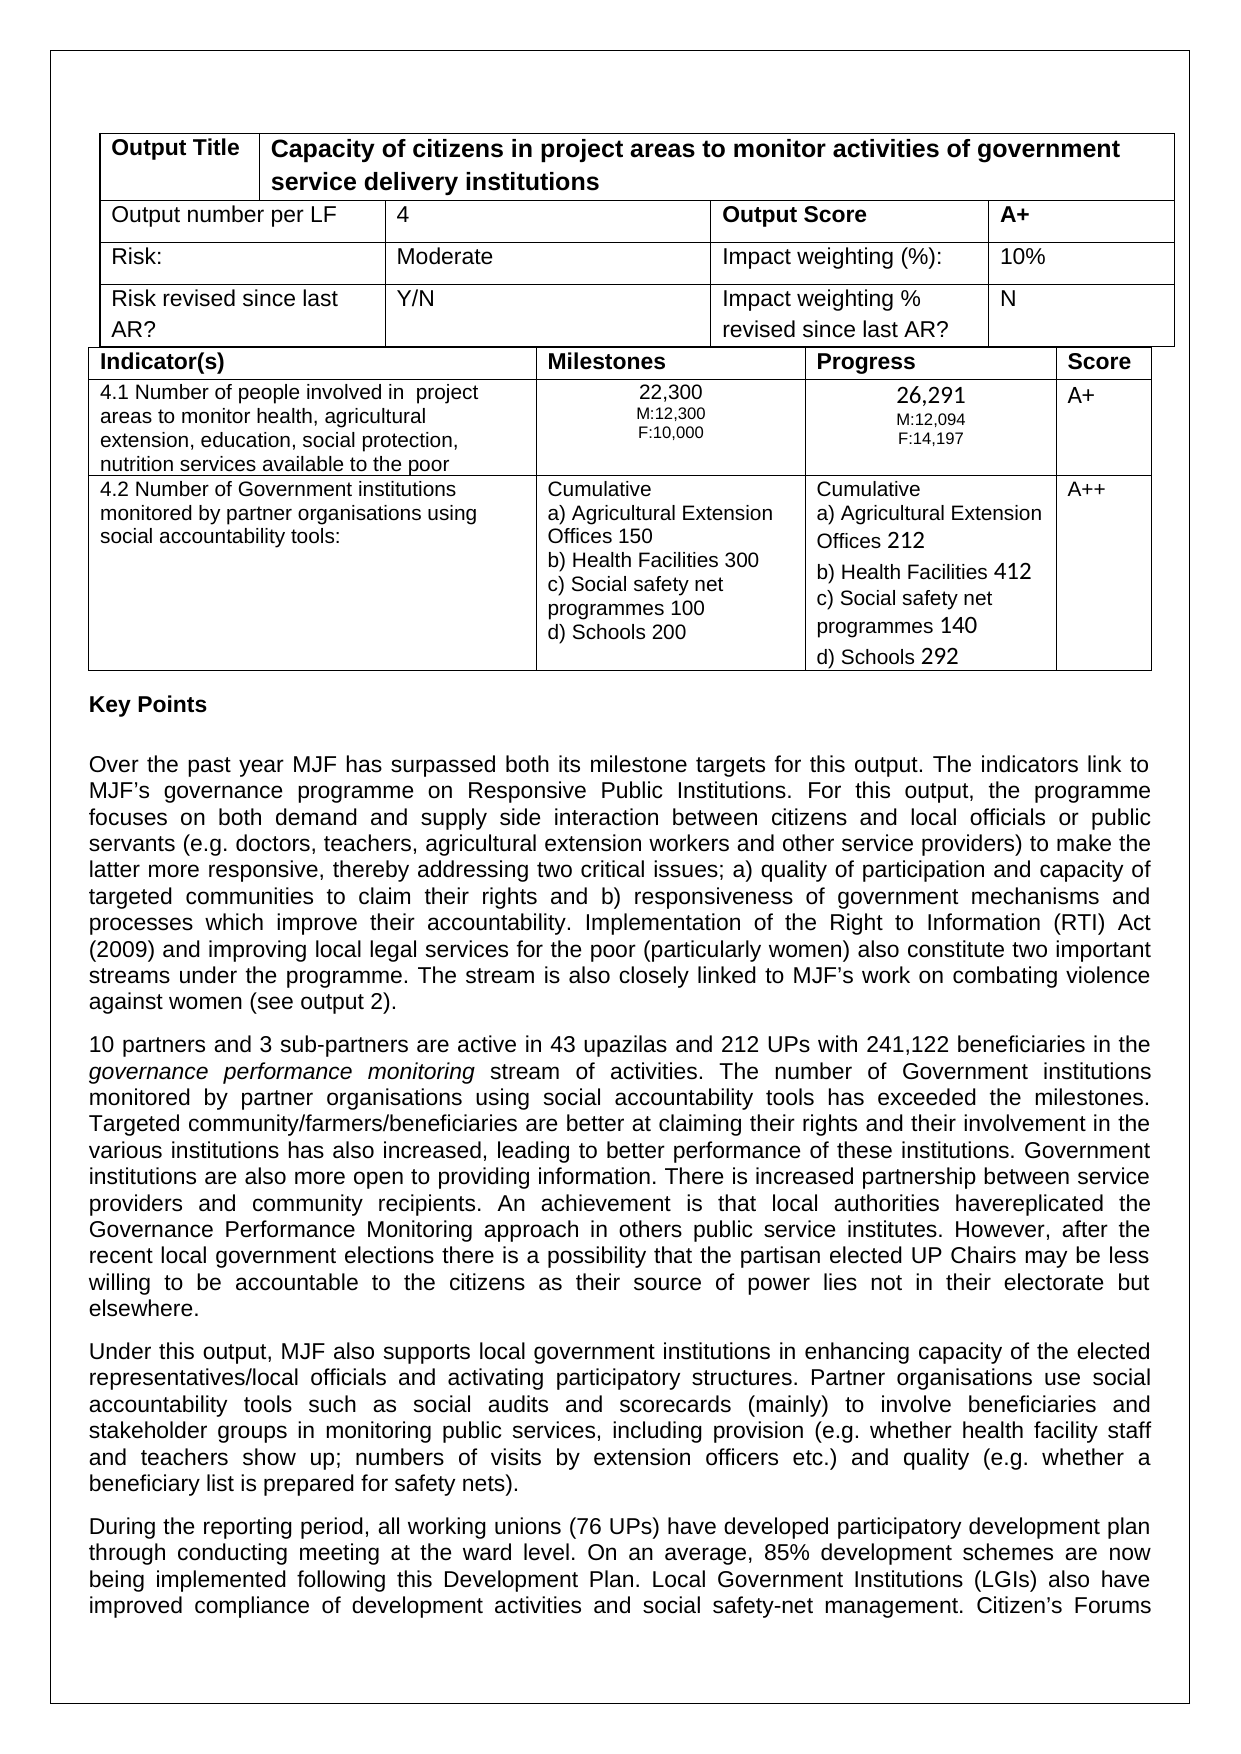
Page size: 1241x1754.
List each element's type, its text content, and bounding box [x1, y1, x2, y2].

table_header Capacity of citizens in project areas to monitor activities of government service delivery institutions [260, 134, 1174, 200]
table_cell Cumulative a) Agricultural Extension Offices 212 b) Health Facilities 412 c) Social safety net programmes 140 d) Schools 292 [806, 476, 1056, 670]
text Under this output, MJF also supports local government institutions in enhancing capacity of the elected representatives/local officials and activating participatory structures. Partner organisations use social accountability tools such as social audits and scorecards (mainly) to involve beneficiaries and stakeholder groups in monitoring public services, including provision (e.g. whether health facility staff and teachers show up; numbers of visits by extension officers etc.) and quality (e.g. whether a beneficiary list is prepared for safety nets). [89, 1338, 1152, 1496]
text Over the past year MJF has surpassed both its milestone targets for this output. The indicators link to MJF’s governance programme on Responsive Public Institutions. For this output, the programme focuses on both demand and supply side interaction between citizens and local officials or public servants (e.g. doctors, teachers, agricultural extension workers and other service providers) to make the latter more responsive, thereby addressing two critical issues; a) quality of participation and capacity of targeted communities to claim their rights and b) responsiveness of government mechanisms and processes which improve their accountability. Implementation of the Right to Information (RTI) Act (2009) and improving local legal services for the poor (particularly women) also constitute two important streams under the programme. The stream is also closely linked to MJF’s work on combating violence against women (see output 2). [89, 751, 1152, 1014]
table_header Progress [806, 348, 1056, 378]
text Key Points [89, 691, 1152, 717]
table_cell 26,291 M:12,094 F:14,197 [806, 380, 1056, 475]
table_cell 4 [386, 201, 710, 242]
table_header Indicator(s) [89, 348, 536, 378]
table_header Milestones [537, 348, 805, 378]
table_cell N [989, 285, 1174, 346]
table_cell Moderate [386, 243, 710, 284]
table_header Score [1057, 348, 1151, 378]
table_cell 4.2 Number of Government institutions monitored by partner organisations using social accountability tools: [89, 476, 536, 670]
table_cell Output number per LF [101, 201, 385, 242]
table_cell Risk revised since last AR? [101, 285, 385, 346]
text 10 partners and 3 sub-partners are active in 43 upazilas and 212 UPs with 241,122 beneficiaries in the governance performance monitoring stream of activities. The number of Government institutions monitored by partner organisations using social accountability tools has exceeded the milestones. Targeted community/farmers/beneficiaries are better at claiming their rights and their involvement in the various institutions has also increased, leading to better performance of these institutions. Government institutions are also more open to providing information. There is increased partnership between service providers and community recipients. An achievement is that local authorities havereplicated the Governance Performance Monitoring approach in others public service institutes. However, after the recent local government elections there is a possibility that the partisan elected UP Chairs may be less willing to be accountable to the citizens as their source of power lies not in their electorate but elsewhere. [89, 1031, 1152, 1321]
table_header Output Title [101, 134, 259, 200]
table_cell Output Score [711, 201, 988, 242]
table_cell Risk: [101, 243, 385, 284]
table_cell A+ [1057, 380, 1151, 475]
table_cell A++ [1057, 476, 1151, 670]
text During the reporting period, all working unions (76 UPs) have developed participatory development plan through conducting meeting at the ward level. On an average, 85% development schemes are now being implemented following this Development Plan. Local Government Institutions (LGIs) also have improved compliance of development activities and social safety-net management. Citizen’s Forums [89, 1513, 1152, 1618]
table_cell 10% [989, 243, 1174, 284]
table_cell Impact weighting (%): [711, 243, 988, 284]
table_cell 4.1 Number of people involved in project areas to monitor health, agricultural extension, education, social protection, nutrition services available to the poor [89, 380, 536, 475]
table_cell A+ [989, 201, 1174, 242]
table_cell Impact weighting % revised since last AR? [711, 285, 988, 346]
table_cell Cumulative a) Agricultural Extension Offices 150 b) Health Facilities 300 c) Social safety net programmes 100 d) Schools 200 [537, 476, 805, 670]
table_cell Y/N [386, 285, 710, 346]
table_cell 22,300 M:12,300 F:10,000 [537, 380, 805, 475]
